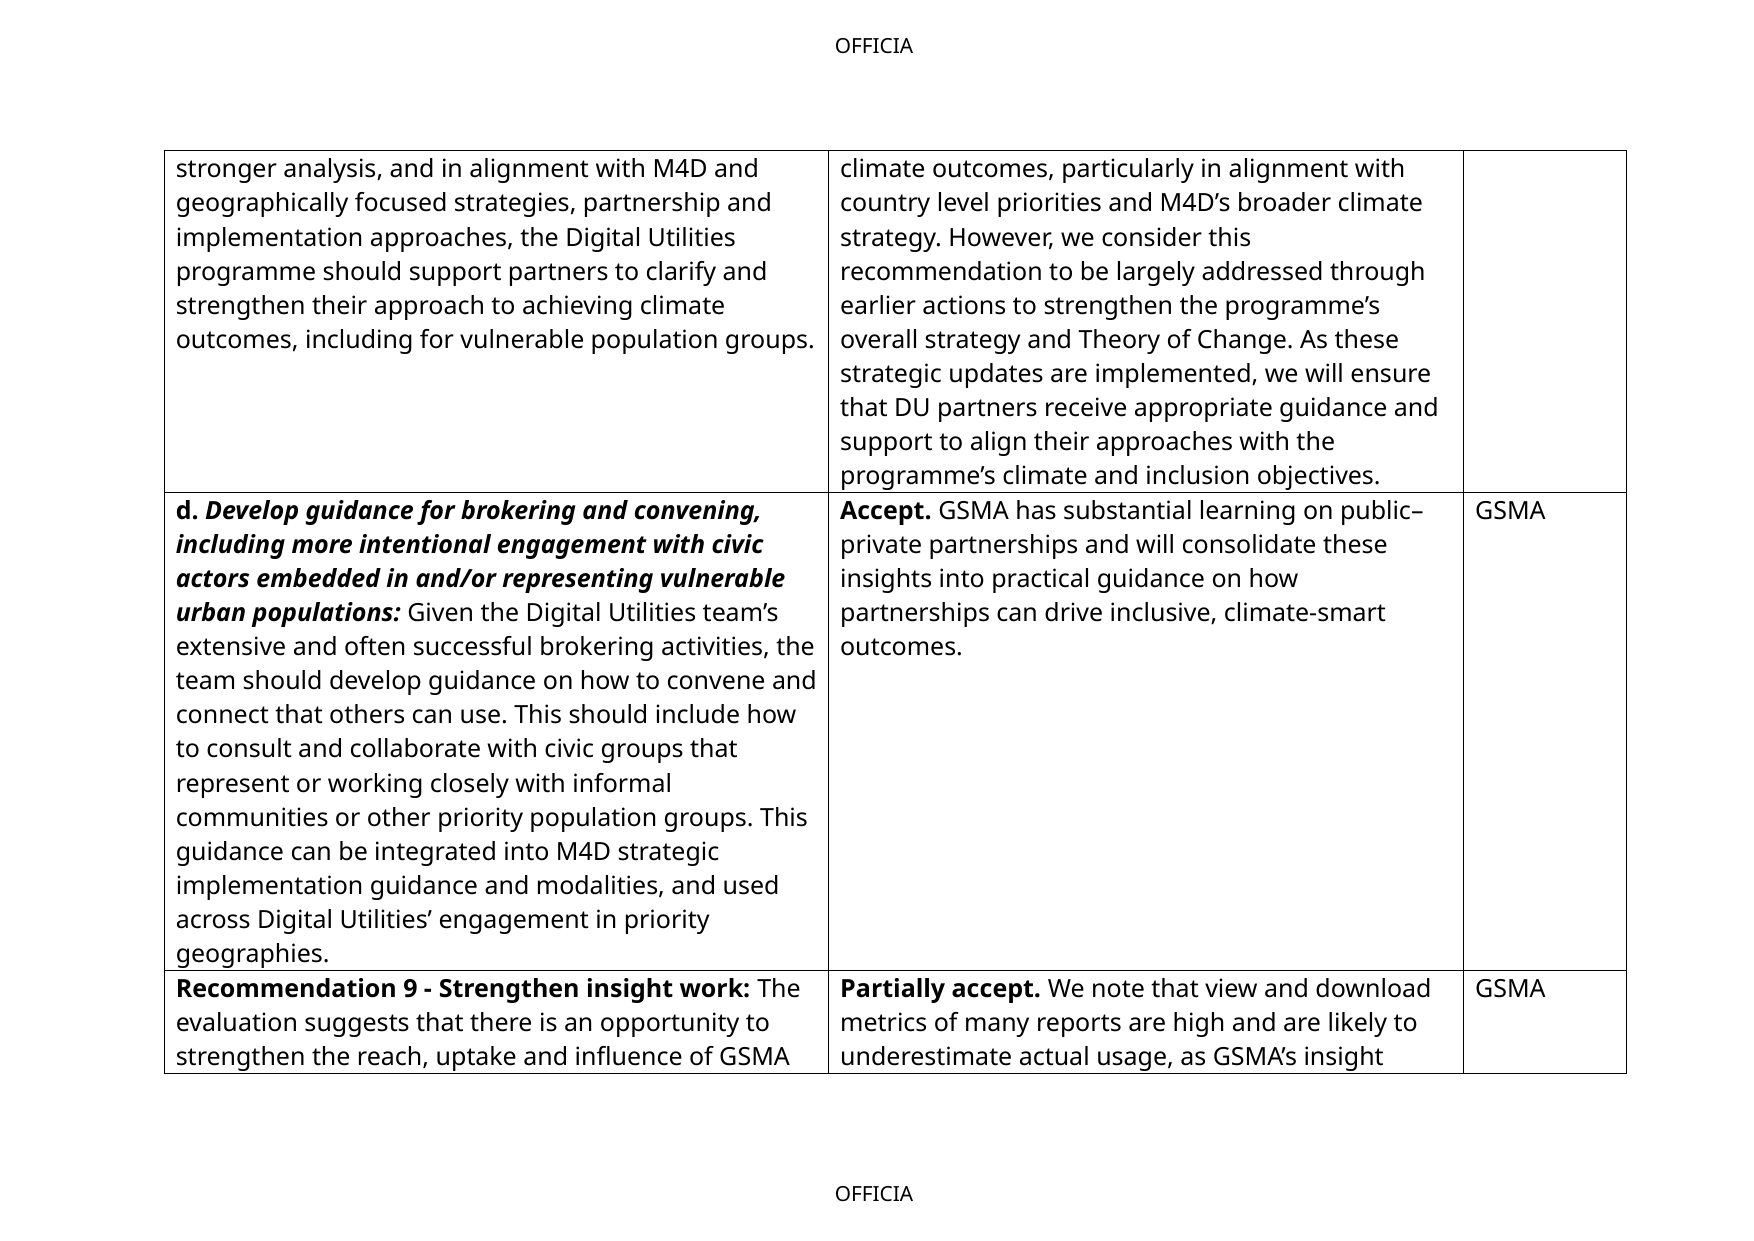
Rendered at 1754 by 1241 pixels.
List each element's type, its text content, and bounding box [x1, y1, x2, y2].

table_cell GSMA [1464, 493, 1626, 969]
table_cell Accept. GSMA has substantial learning on public–private partnerships and will consolidate these insights into practical guidance on how partnerships can drive inclusive, climate-smart outcomes. [829, 493, 1463, 969]
table_cell stronger analysis, and in alignment with M4D and geographically focused strategies, partnership and implementation approaches, the Digital Utilities programme should support partners to clarify and strengthen their approach to achieving climate outcomes, including for vulnerable population groups. [165, 151, 828, 492]
table_cell GSMA [1464, 971, 1626, 1073]
table_cell Recommendation 9 - Strengthen insight work: The evaluation suggests that there is an opportunity to strengthen the reach, uptake and influence of GSMA [165, 971, 828, 1073]
table_cell climate outcomes, particularly in alignment with country level priorities and M4D’s broader climate strategy. However, we consider this recommendation to be largely addressed through earlier actions to strengthen the programme’s overall strategy and Theory of Change. As these strategic updates are implemented, we will ensure that DU partners receive appropriate guidance and support to align their approaches with the programme’s climate and inclusion objectives. [829, 151, 1463, 492]
table_cell Partially accept. We note that view and download metrics of many reports are high and are likely to underestimate actual usage, as GSMA’s insight [829, 971, 1463, 1073]
table_cell d. Develop guidance for brokering and convening, including more intentional engagement with civic actors embedded in and/or representing vulnerable urban populations: Given the Digital Utilities team’s extensive and often successful brokering activities, the team should develop guidance on how to convene and connect that others can use. This should include how to consult and collaborate with civic groups that represent or working closely with informal communities or other priority population groups. This guidance can be integrated into M4D strategic implementation guidance and modalities, and used across Digital Utilities’ engagement in priority geographies. [165, 493, 828, 969]
table_cell [1464, 151, 1626, 492]
